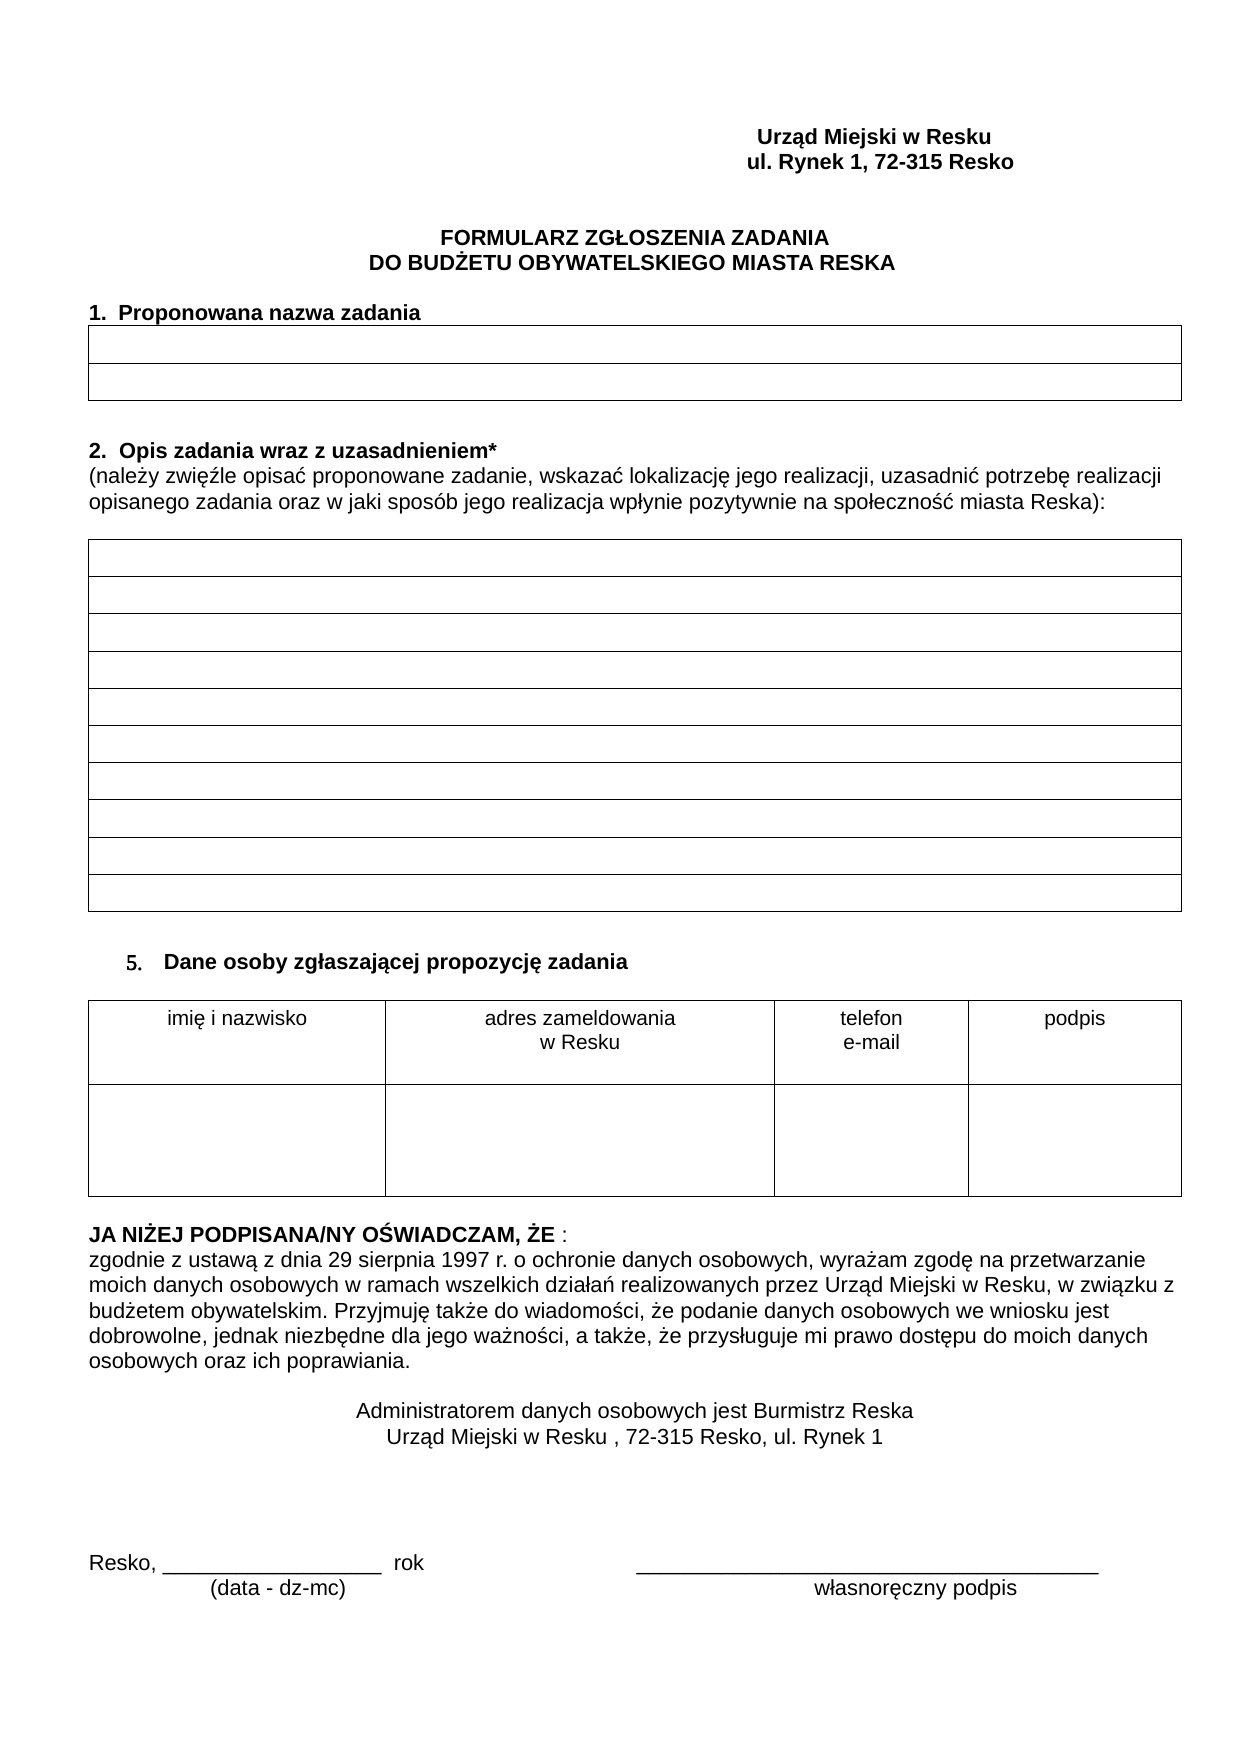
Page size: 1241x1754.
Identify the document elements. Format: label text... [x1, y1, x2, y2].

text (data - dz-mc) własnoręczny podpis [88, 1575, 1181, 1625]
list Dane osoby zgłaszającej propozycję zadania [126, 949, 1181, 974]
list Proponowana nazwa zadania [88, 300, 1181, 325]
table_cell [89, 875, 1181, 911]
text DO BUDŻETU OBYWATELSKIEGO MIASTA RESKA [88, 250, 1181, 275]
text Urząd Miejski w Resku [88, 124, 1181, 149]
table_header [89, 326, 1181, 363]
text 2. Opis zadania wraz z uzasadnieniem* [88, 438, 1181, 463]
table_cell [89, 364, 1181, 400]
table_cell [89, 614, 1181, 651]
table_cell [775, 1085, 968, 1196]
text FORMULARZ ZGŁOSZENIA ZADANIA [88, 224, 1181, 250]
table_cell [386, 1085, 774, 1196]
text zgodnie z ustawą z dnia 29 sierpnia 1997 r. o ochronie danych osobowych, wyrażam zgodę na przetwarzanie moich danych osobowych w ramach wszelkich działań realizowanych przez Urząd Miejski w Resku, w związku z budżetem obywatelskim. Przyjmuję także do wiadomości, że podanie danych osobowych we wniosku jest dobrowolne, jednak niezbędne dla jego ważności, a także, że przysługuje mi prawo dostępu do moich danych osobowych oraz ich poprawiania. [88, 1247, 1181, 1373]
text Urząd Miejski w Resku , 72-315 Resko, ul. Rynek 1 [88, 1424, 1181, 1449]
table_cell [89, 1085, 385, 1196]
table_header [89, 540, 1181, 576]
text (należy zwięźle opisać proponowane zadanie, wskazać lokalizację jego realizacji, uzasadnić potrzebę realizacji opisanego zadania oraz w jaki sposób jego realizacja wpłynie pozytywnie na społeczność miasta Reska): [88, 463, 1181, 514]
table_cell [89, 763, 1181, 799]
table_header telefon e-mail [775, 1001, 968, 1083]
text JA NIŻEJ PODPISANA/NY OŚWIADCZAM, ŻE : [88, 1222, 1181, 1247]
table_cell [89, 652, 1181, 688]
text ul. Rynek 1, 72-315 Resko [88, 149, 1181, 174]
table_cell [969, 1085, 1181, 1196]
text Resko, __________________ rok ______________________________________ [88, 1550, 1181, 1575]
table_cell [89, 838, 1181, 874]
table_cell [89, 800, 1181, 836]
table_cell [89, 726, 1181, 762]
text Administratorem danych osobowych jest Burmistrz Reska [88, 1398, 1181, 1424]
table_cell [89, 689, 1181, 725]
table_header adres zameldowania w Resku [386, 1001, 774, 1083]
table_cell [89, 577, 1181, 613]
table_header podpis [969, 1001, 1181, 1083]
table_header imię i nazwisko [89, 1001, 385, 1083]
